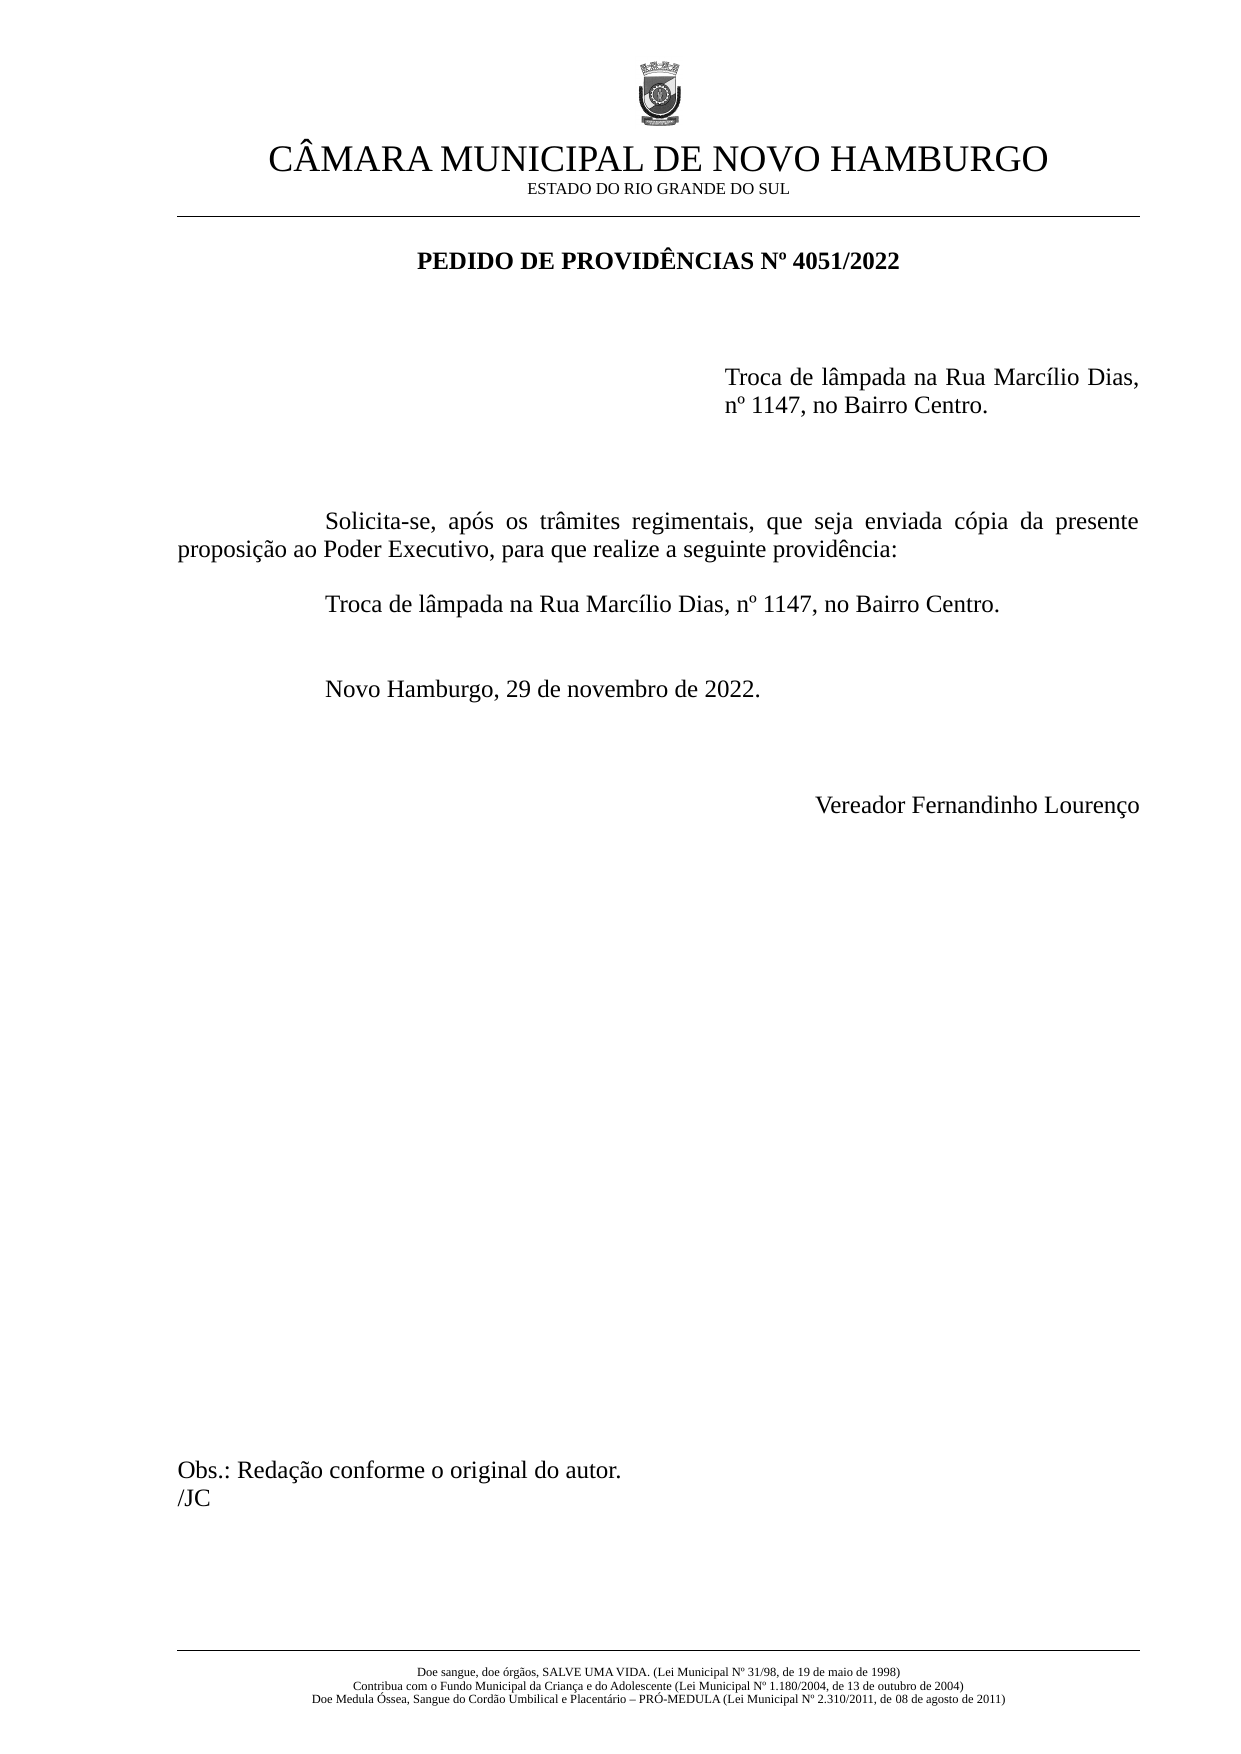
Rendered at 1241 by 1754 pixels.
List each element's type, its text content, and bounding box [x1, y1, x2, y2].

list Troca de lâmpada na Rua Marcílio Dias, nº 1147, no Bairro Centro. [177, 590, 1140, 618]
text /JC [177, 1484, 1140, 1512]
text Solicita-se, após os trâmites regimentais, que seja enviada cópia da presente proposição ao Poder Executivo, para que realize a seguinte providência: [177, 507, 1140, 562]
text Novo Hamburgo, 29 de novembro de 2022. [177, 675, 1140, 703]
text PEDIDO DE PROVIDÊNCIAS Nº 4051/2022 [177, 247, 1140, 274]
list Troca de lâmpada na Rua Marcílio Dias, nº 1147, no Bairro Centro. [687, 363, 1140, 418]
text Vereador Fernandinho Lourenço [649, 791, 1140, 819]
text Obs.: Redação conforme o original do autor. [177, 1456, 1140, 1484]
